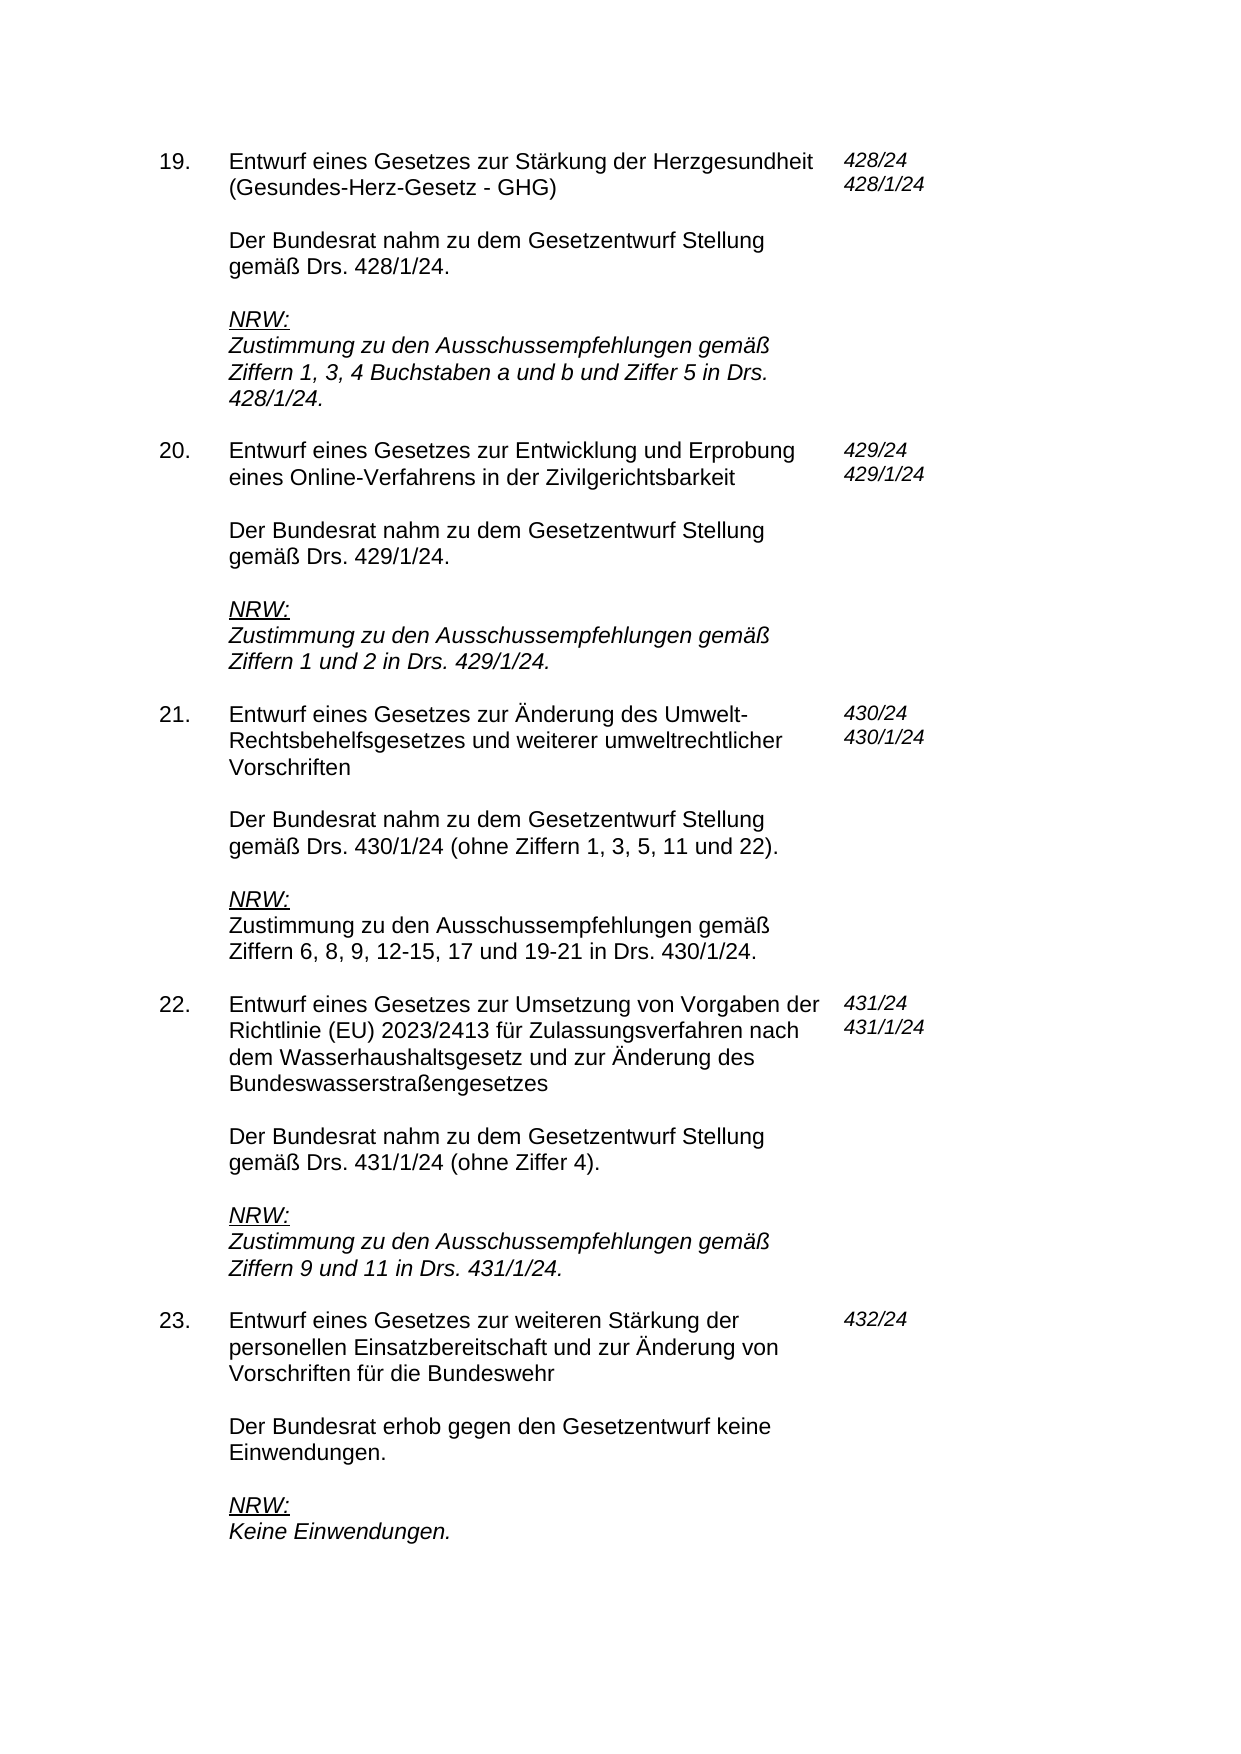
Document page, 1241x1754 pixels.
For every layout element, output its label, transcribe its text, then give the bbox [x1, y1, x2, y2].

table_cell 21. [148, 701, 217, 991]
table_cell Entwurf eines Gesetzes zur Umsetzung von Vorgaben der Richtlinie (EU) 2023/2413 für Zulassungsverfahren nach dem Wasserhaushaltsgesetz und zur Änderung des Bundeswasserstraßengesetzes Der Bundesrat nahm zu dem Gesetzentwurf Stellung gemäß Drs. 431/1/24 (ohne Ziffer 4). NRW: Zustimmung zu den Ausschussempfehlungen gemäß Ziffern 9 und 11 in Drs. 431/1/24. [217, 991, 832, 1307]
table_cell 430/24 430/1/24 [832, 701, 973, 991]
table_cell 431/24 431/1/24 [832, 991, 973, 1307]
table_cell 22. [148, 991, 217, 1307]
table_cell Entwurf eines Gesetzes zur Stärkung der Herzgesundheit (Gesundes-Herz-Gesetz - GHG) Der Bundesrat nahm zu dem Gesetzentwurf Stellung gemäß Drs. 428/1/24. NRW: Zustimmung zu den Ausschussempfehlungen gemäß Ziffern 1, 3, 4 Buchstaben a und b und Ziffer 5 in Drs. 428/1/24. [217, 148, 832, 437]
table_cell Entwurf eines Gesetzes zur weiteren Stärkung der personellen Einsatzbereitschaft und zur Änderung von Vorschriften für die Bundeswehr Der Bundesrat erhob gegen den Gesetzentwurf keine Einwendungen. NRW: Keine Einwendungen. [217, 1307, 832, 1571]
table_cell 19. [148, 148, 217, 437]
table_cell 429/24 429/1/24 [832, 438, 973, 701]
table_cell 23. [148, 1307, 217, 1571]
table_cell 20. [148, 438, 217, 701]
table_cell Entwurf eines Gesetzes zur Entwicklung und Erprobung eines Online-Verfahrens in der Zivilgerichtsbarkeit Der Bundesrat nahm zu dem Gesetzentwurf Stellung gemäß Drs. 429/1/24. NRW: Zustimmung zu den Ausschussempfehlungen gemäß Ziffern 1 und 2 in Drs. 429/1/24. [217, 438, 832, 701]
table_cell Entwurf eines Gesetzes zur Änderung des Umwelt-Rechtsbehelfsgesetzes und weiterer umweltrechtlicher Vorschriften Der Bundesrat nahm zu dem Gesetzentwurf Stellung gemäß Drs. 430/1/24 (ohne Ziffern 1, 3, 5, 11 und 22). NRW: Zustimmung zu den Ausschussempfehlungen gemäß Ziffern 6, 8, 9, 12-15, 17 und 19-21 in Drs. 430/1/24. [217, 701, 832, 991]
table_cell 432/24 [832, 1307, 973, 1571]
table_cell 428/24 428/1/24 [832, 148, 973, 437]
